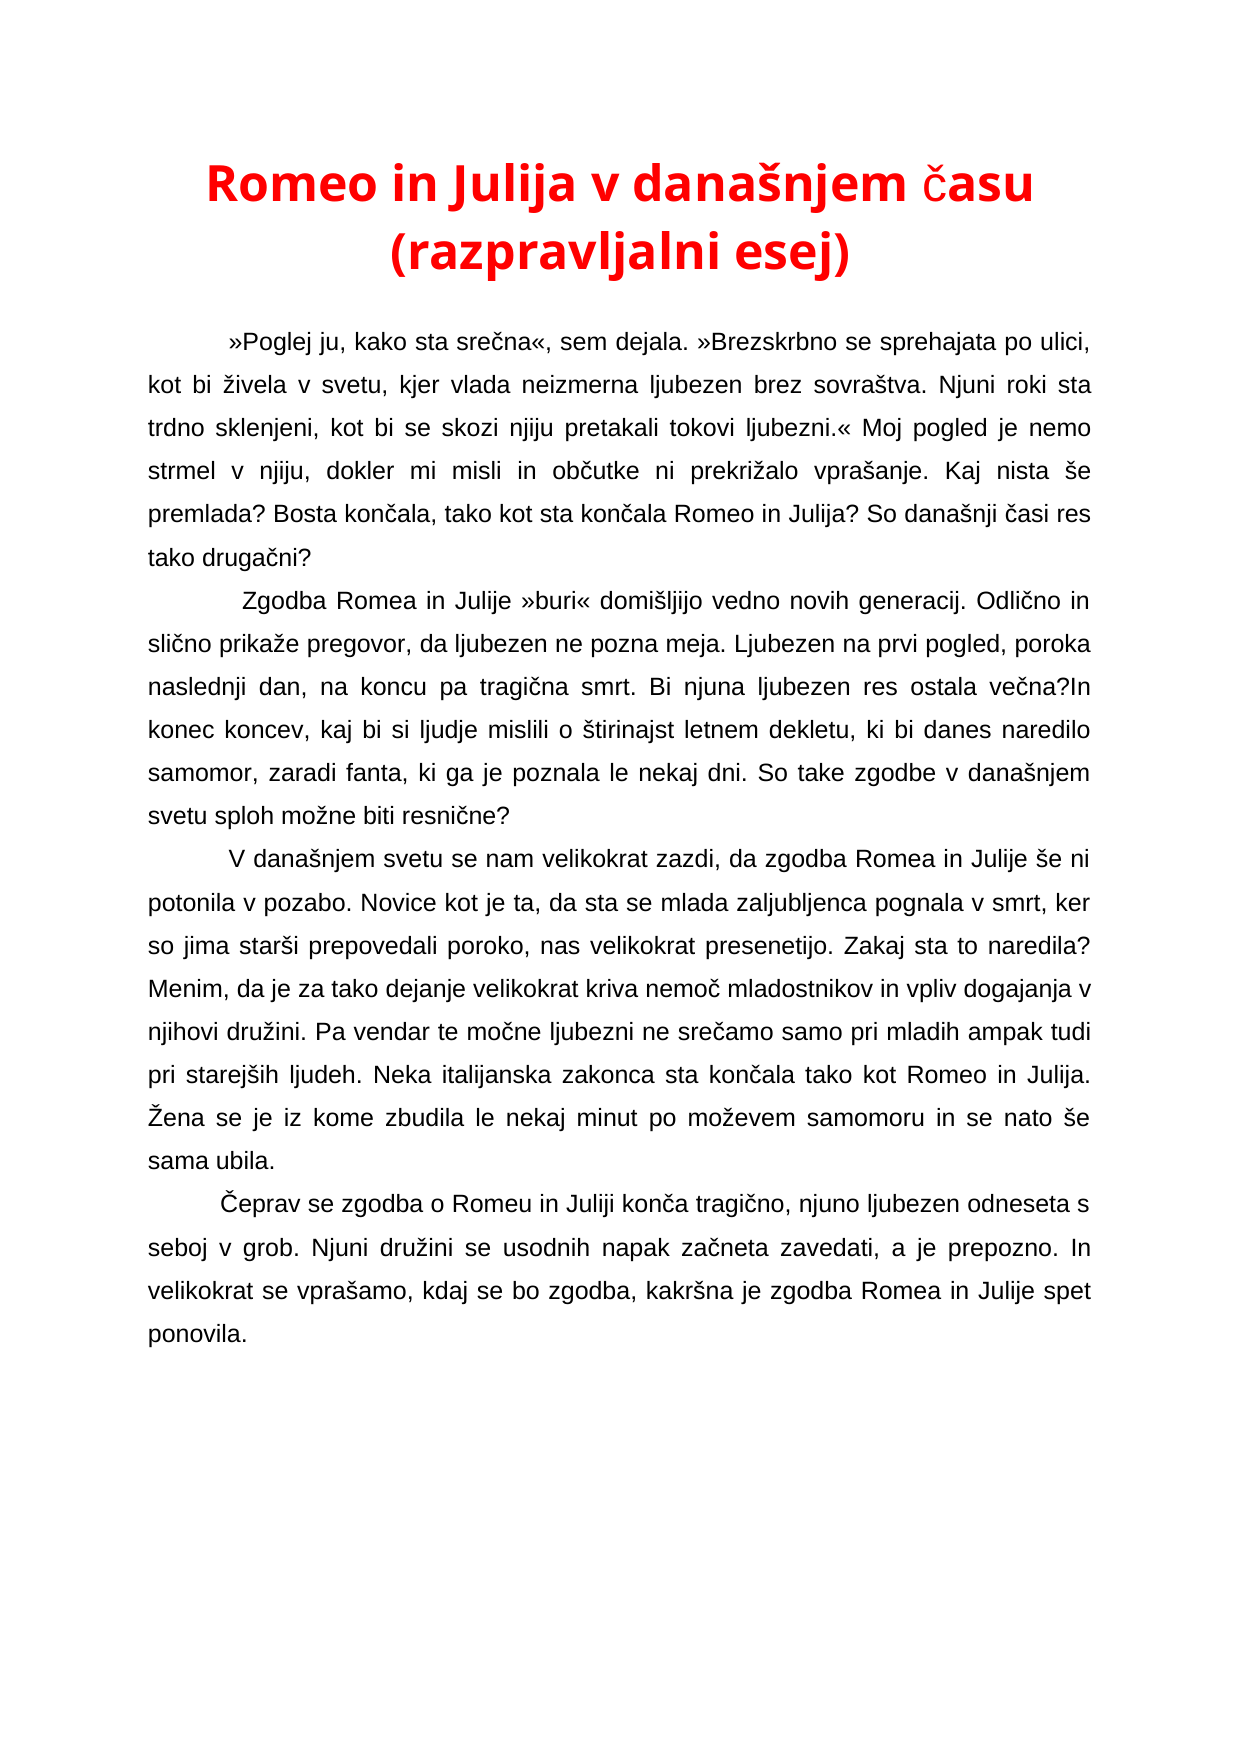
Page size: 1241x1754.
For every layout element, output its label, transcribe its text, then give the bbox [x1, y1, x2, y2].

text Zgodba Romea in Julije »buri« domišljijo vedno novih generacij. Odlično in slično prikaže pregovor, da ljubezen ne pozna meja. Ljubezen na prvi pogled, poroka naslednji dan, na koncu pa tragična smrt. Bi njuna ljubezen res ostala večna?In konec koncev, kaj bi si ljudje mislili o štirinajst letnem dekletu, ki bi danes naredilo samomor, zaradi fanta, ki ga je poznala le nekaj dni. So take zgodbe v današnjem svetu sploh možne biti resnične? [148, 586, 1093, 830]
text (razpravljalni esej) [148, 216, 1093, 284]
text Čeprav se zgodba o Romeu in Juliji konča tragično, njuno ljubezen odneseta s seboj v grob. Njuni družini se usodnih napak začneta zavedati, a je prepozno. In velikokrat se vprašamo, kdaj se bo zgodba, kakršna je zgodba Romea in Julije spet ponovila. [148, 1189, 1093, 1348]
text Romeo in Julija v današnjem času [148, 148, 1093, 216]
text »Poglej ju, kako sta srečna«, sem dejala. »Brezskrbno se sprehajata po ulici, kot bi živela v svetu, kjer vlada neizmerna ljubezen brez sovraštva. Njuni roki sta trdno sklenjeni, kot bi se skozi njiju pretakali tokovi ljubezni.« Moj pogled je nemo strmel v njiju, dokler mi misli in občutke ni prekrižalo vprašanje. Kaj nista še premlada? Bosta končala, tako kot sta končala Romeo in Julija? So današnji časi res tako drugačni? [148, 327, 1093, 571]
text V današnjem svetu se nam velikokrat zazdi, da zgodba Romea in Julije še ni potonila v pozabo. Novice kot je ta, da sta se mlada zaljubljenca pognala v smrt, ker so jima starši prepovedali poroko, nas velikokrat presenetijo. Zakaj sta to naredila? Menim, da je za tako dejanje velikokrat kriva nemoč mladostnikov in vpliv dogajanja v njihovi družini. Pa vendar te močne ljubezni ne srečamo samo pri mladih ampak tudi pri starejših ljudeh. Neka italijanska zakonca sta končala tako kot Romeo in Julija. Žena se je iz kome zbudila le nekaj minut po moževem samomoru in se nato še sama ubila. [148, 844, 1093, 1175]
